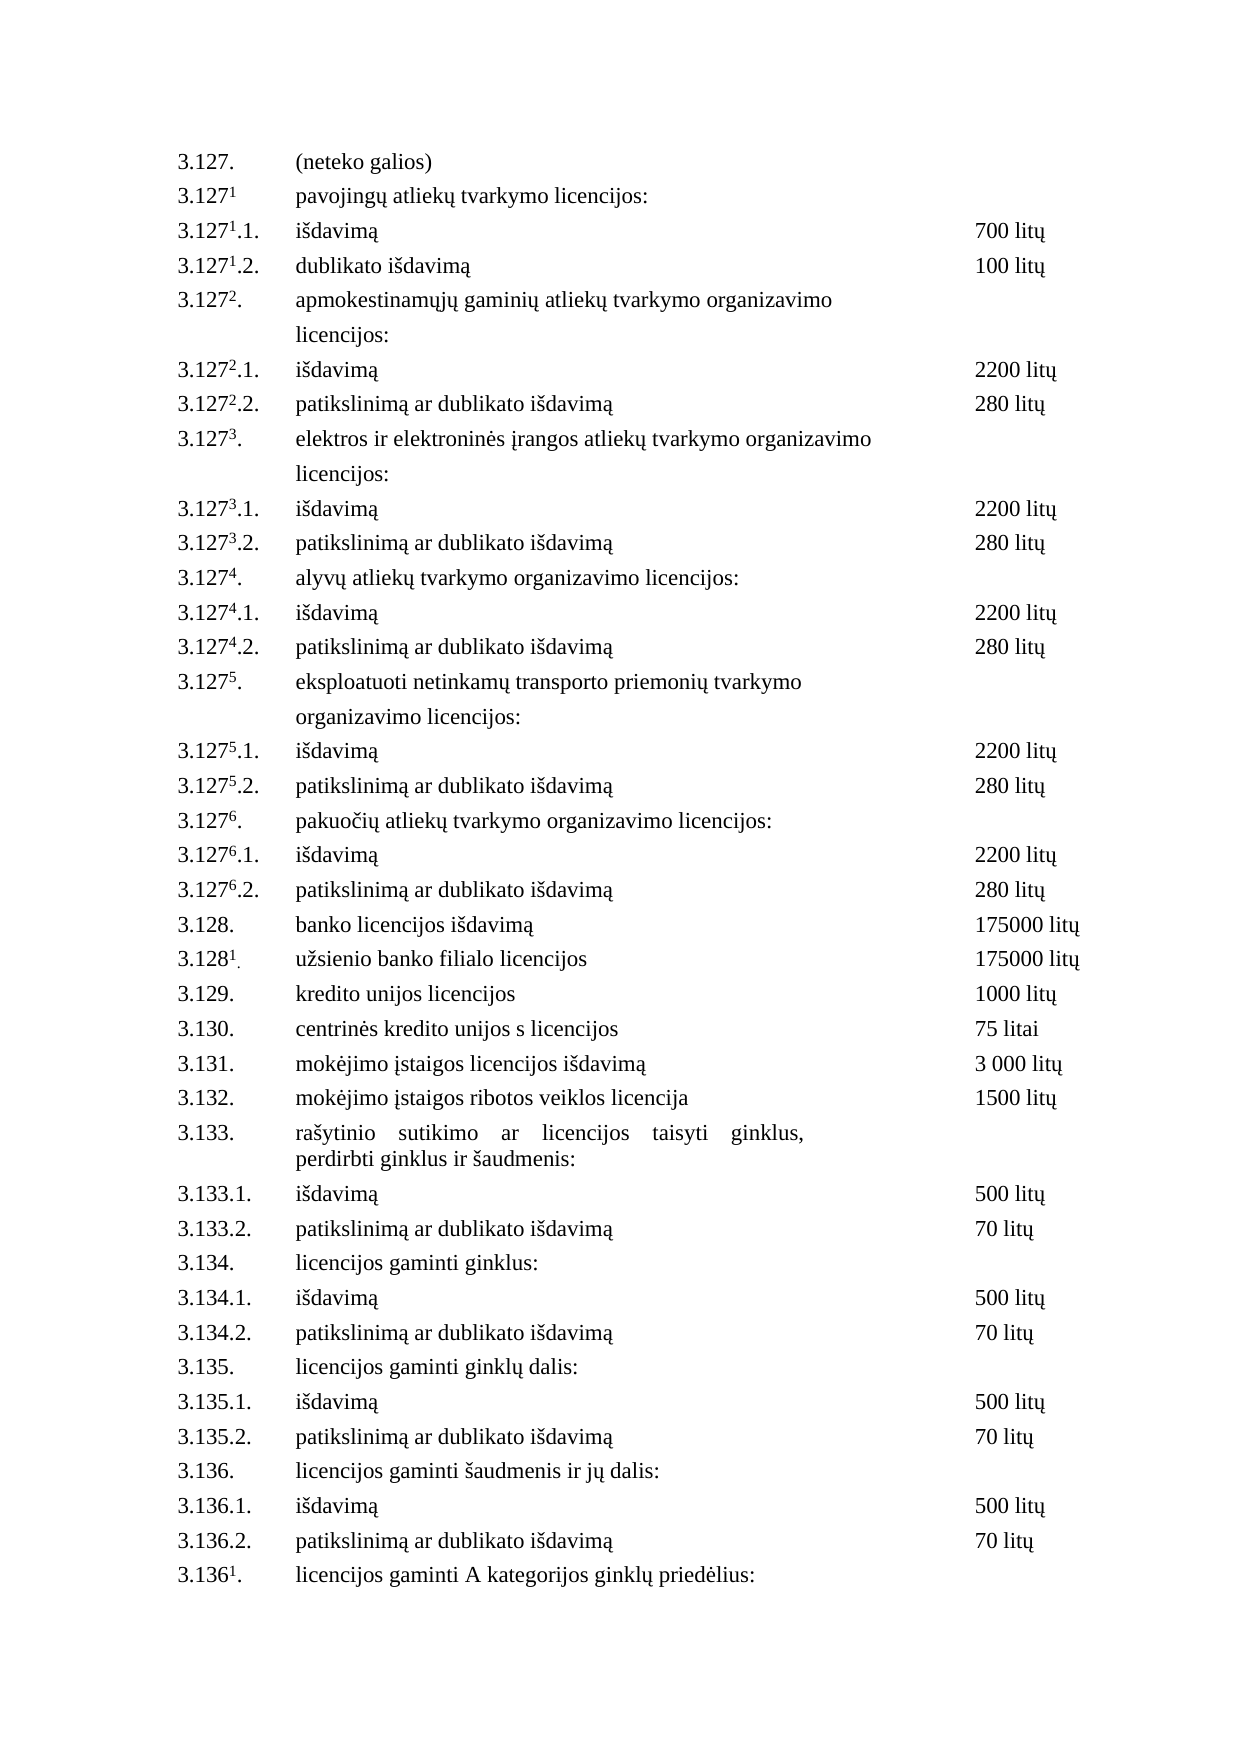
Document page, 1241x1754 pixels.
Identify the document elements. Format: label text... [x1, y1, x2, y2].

text 3.136.1. išdavimą 500 litų [177, 1492, 1122, 1518]
text 3.130. centrinės kredito unijos s licencijos 75 litai [177, 1015, 1122, 1041]
text 3.133. rašytinio sutikimo ar licencijos taisyti ginklus, perdirbti ginklus ir šaudmenis: [177, 1119, 827, 1172]
text 3.1274.2. patikslinimą ar dublikato išdavimą 280 litų [177, 633, 1122, 660]
text 3.1271 pavojingų atliekų tvarkymo licencijos: [177, 182, 1122, 209]
text 3.127. (neteko galios) [177, 148, 1122, 174]
text 3.134. licencijos gaminti ginklus: [177, 1249, 1122, 1276]
text 3.1281. užsienio banko filialo licencijos 175000 litų [177, 946, 1122, 972]
text 3.1271.2. dublikato išdavimą 100 litų [177, 252, 1122, 278]
text 3.1276.1. išdavimą 2200 litų [177, 841, 1122, 868]
text 3.132. mokėjimo įstaigos ribotos veiklos licencija 1500 litų [177, 1084, 1122, 1111]
text 3.1275.1. išdavimą 2200 litų [177, 737, 1122, 764]
text 3.135.1. išdavimą 500 litų [177, 1388, 1122, 1414]
text 3.134.1. išdavimą 500 litų [177, 1284, 1122, 1310]
text 3.1272.2. patikslinimą ar dublikato išdavimą 280 litų [177, 391, 1122, 417]
text 3.1273. elektros ir elektroninės įrangos atliekų tvarkymo organizavimo [177, 425, 1122, 452]
text licencijos: [177, 321, 1122, 347]
text 3.133.1. išdavimą 500 litų [177, 1180, 1122, 1206]
text 3.1273.2. patikslinimą ar dublikato išdavimą 280 litų [177, 529, 1122, 556]
text 3.1272. apmokestinamųjų gaminių atliekų tvarkymo organizavimo [177, 286, 1122, 313]
text 3.129. kredito unijos licencijos 1000 litų [177, 980, 1122, 1007]
text 3.136. licencijos gaminti šaudmenis ir jų dalis: [177, 1457, 1122, 1484]
text 3.131. mokėjimo įstaigos licencijos išdavimą 3 000 litų [177, 1049, 1122, 1076]
text 3.1274.1. išdavimą 2200 litų [177, 599, 1122, 625]
text 3.1273.1. išdavimą 2200 litų [177, 494, 1122, 521]
text 3.133.2. patikslinimą ar dublikato išdavimą 70 litų [177, 1215, 1122, 1241]
text 3.1272.1. išdavimą 2200 litų [177, 356, 1122, 382]
text 3.128. banko licencijos išdavimą 175000 litų [177, 911, 1122, 937]
text licencijos: [177, 460, 1122, 486]
text 3.1275. eksploatuoti netinkamų transporto priemonių tvarkymo [177, 668, 1122, 694]
text 3.135.2. patikslinimą ar dublikato išdavimą 70 litų [177, 1423, 1122, 1449]
text 3.134.2. patikslinimą ar dublikato išdavimą 70 litų [177, 1319, 1122, 1345]
text 3.1271.1. išdavimą 700 litų [177, 217, 1122, 243]
text 3.1361. licencijos gaminti A kategorijos ginklų priedėlius: [177, 1562, 1122, 1588]
text 3.1276.2. patikslinimą ar dublikato išdavimą 280 litų [177, 876, 1122, 902]
text 3.135. licencijos gaminti ginklų dalis: [177, 1353, 1122, 1380]
text organizavimo licencijos: [177, 703, 1122, 729]
text 3.1275.2. patikslinimą ar dublikato išdavimą 280 litų [177, 772, 1122, 798]
text 3.1274. alyvų atliekų tvarkymo organizavimo licencijos: [177, 564, 1122, 590]
text 3.1276. pakuočių atliekų tvarkymo organizavimo licencijos: [177, 807, 1122, 833]
text 3.136.2. patikslinimą ar dublikato išdavimą 70 litų [177, 1527, 1122, 1553]
